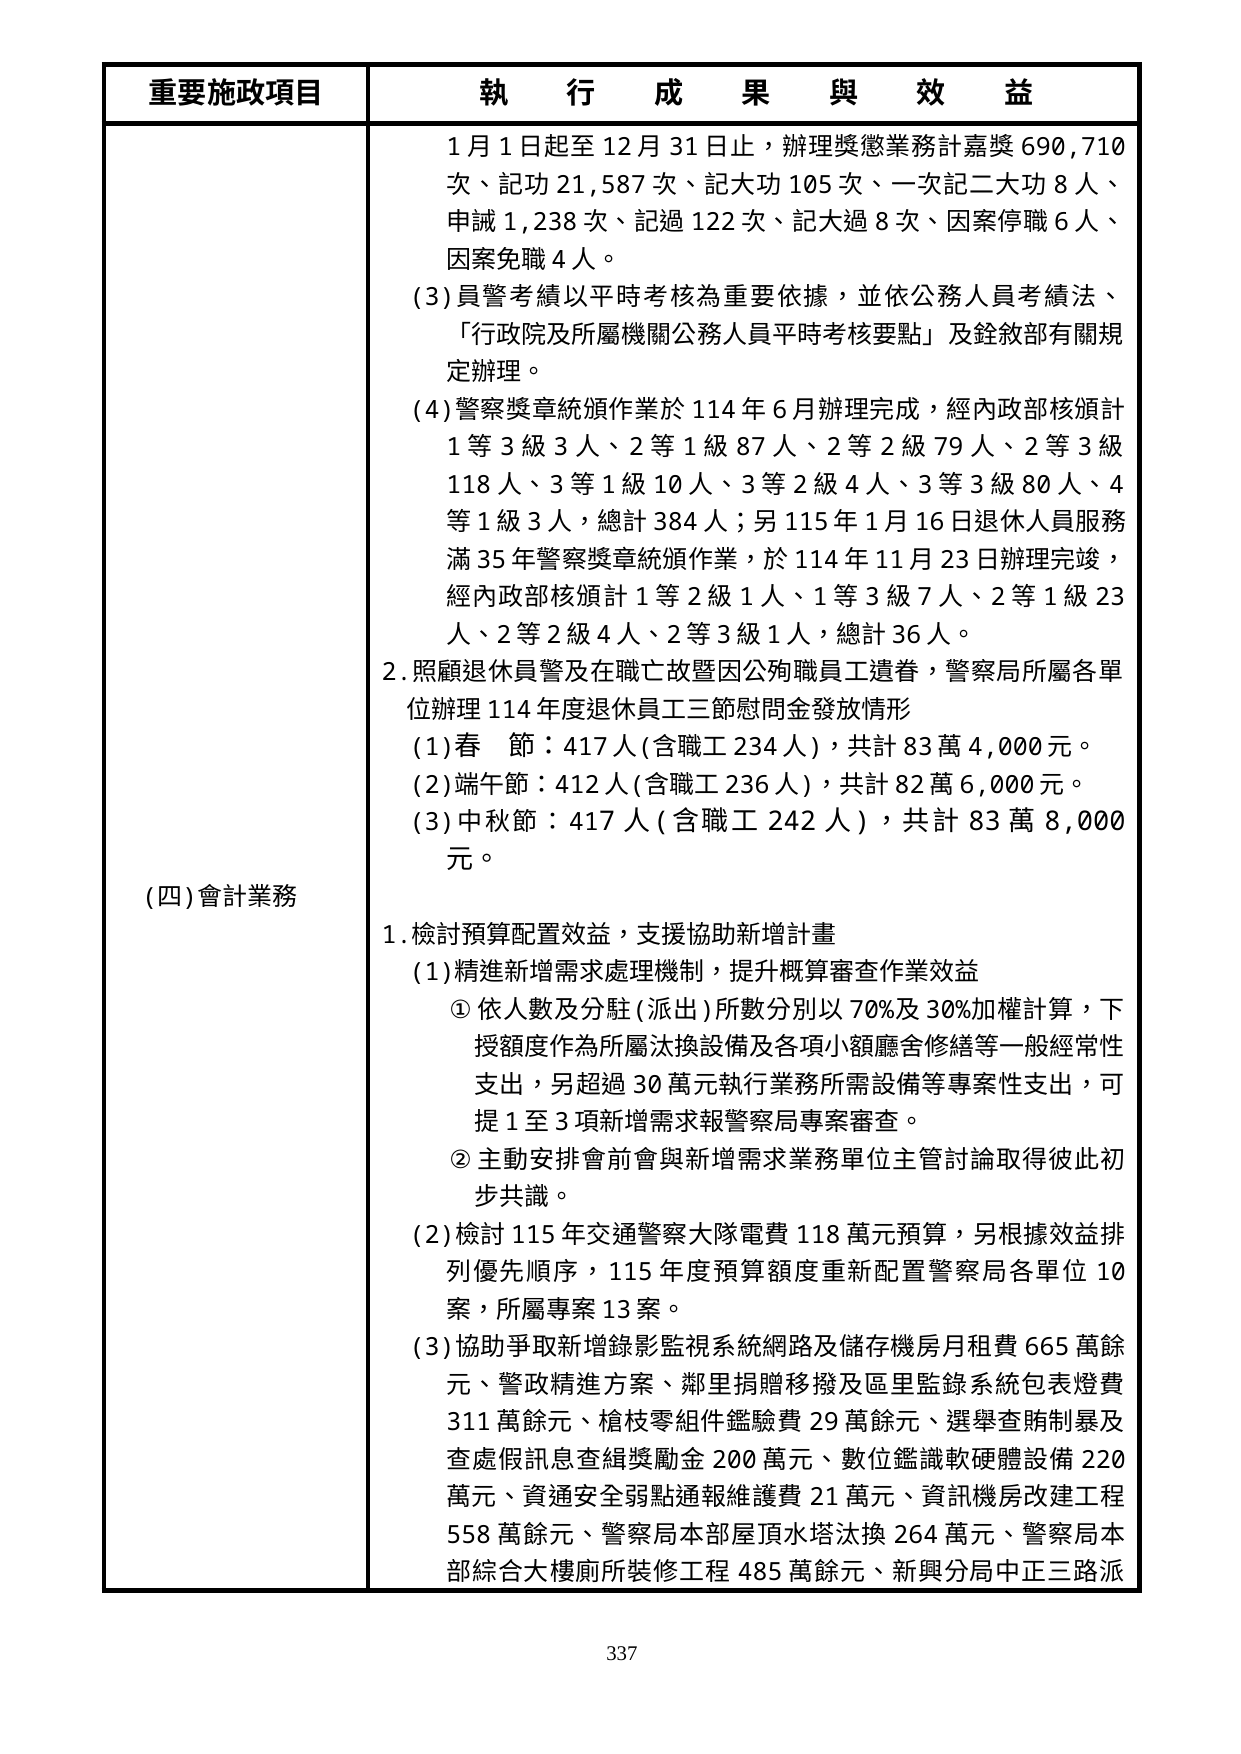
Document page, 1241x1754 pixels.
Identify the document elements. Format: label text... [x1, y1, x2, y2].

table_cell 1月1日起至12月31日止，辦理獎懲業務計嘉獎690,710次、記功21,587次、記大功105次、一次記二大功8人、申誡1,238次、記過122次、記大過8次、因案停職6人、因案免職4人。 (3)員警考績以平時考核為重要依據，並依公務人員考績法、「行政院及所屬機關公務人員平時考核要點」及銓敘部有關規定辦理。 (4)警察獎章統頒作業於114年6月辦理完成，經內政部核頒計1等3級3人、2等1級87人、2等2級79人、2等3級118人、3等1級10人、3等2級4人、3等3級80人、4等1級3人，總計384人；另115年1月16日退休人員服務滿35年警察獎章統頒作業，於114年11月23日辦理完竣，經內政部核頒計1等2級1人、1等3級7人、2等1級23人、2等2級4人、2等3級1人，總計36人。 2.照顧退休員警及在職亡故暨因公殉職員工遺眷，警察局所屬各單位辦理114年度退休員工三節慰問金發放情形 (1)春 節：417人(含職工234人)，共計83萬4,000元。 (2)端午節：412人(含職工236人)，共計82萬6,000元。 (3)中秋節：417人(含職工242人)，共計83萬8,000元。 1.檢討預算配置效益，支援協助新增計畫 (1)精進新增需求處理機制，提升概算審查作業效益 ①依人數及分駐(派出)所數分別以70%及30%加權計算，下授額度作為所屬汰換設備及各項小額廳舍修繕等一般經常性支出，另超過30萬元執行業務所需設備等專案性支出，可提1至3項新增需求報警察局專案審查。 ②主動安排會前會與新增需求業務單位主管討論取得彼此初步共識。 (2)檢討115年交通警察大隊電費118萬元預算，另根據效益排列優先順序，115年度預算額度重新配置警察局各單位10案，所屬專案13案。 (3)協助爭取新增錄影監視系統網路及儲存機房月租費665萬餘元、警政精進方案、鄰里捐贈移撥及區里監錄系統包表燈費311萬餘元、槍枝零組件鑑驗費29萬餘元、選舉查賄制暴及查處假訊息查緝獎勵金200萬元、數位鑑識軟硬體設備220萬元、資通安全弱點通報維護費21萬元、資訊機房改建工程558萬餘元、警察局本部屋頂水塔汰換264萬元、警察局本部綜合大樓廁所裝修工程485萬餘元、新興分局中正三路派 [370, 126, 1137, 1588]
table_cell (四)會計業務 [106, 126, 366, 1588]
table_header 重要施政項目 [106, 67, 366, 121]
table_header 執 行 成 果 與 效 益 [370, 67, 1137, 121]
